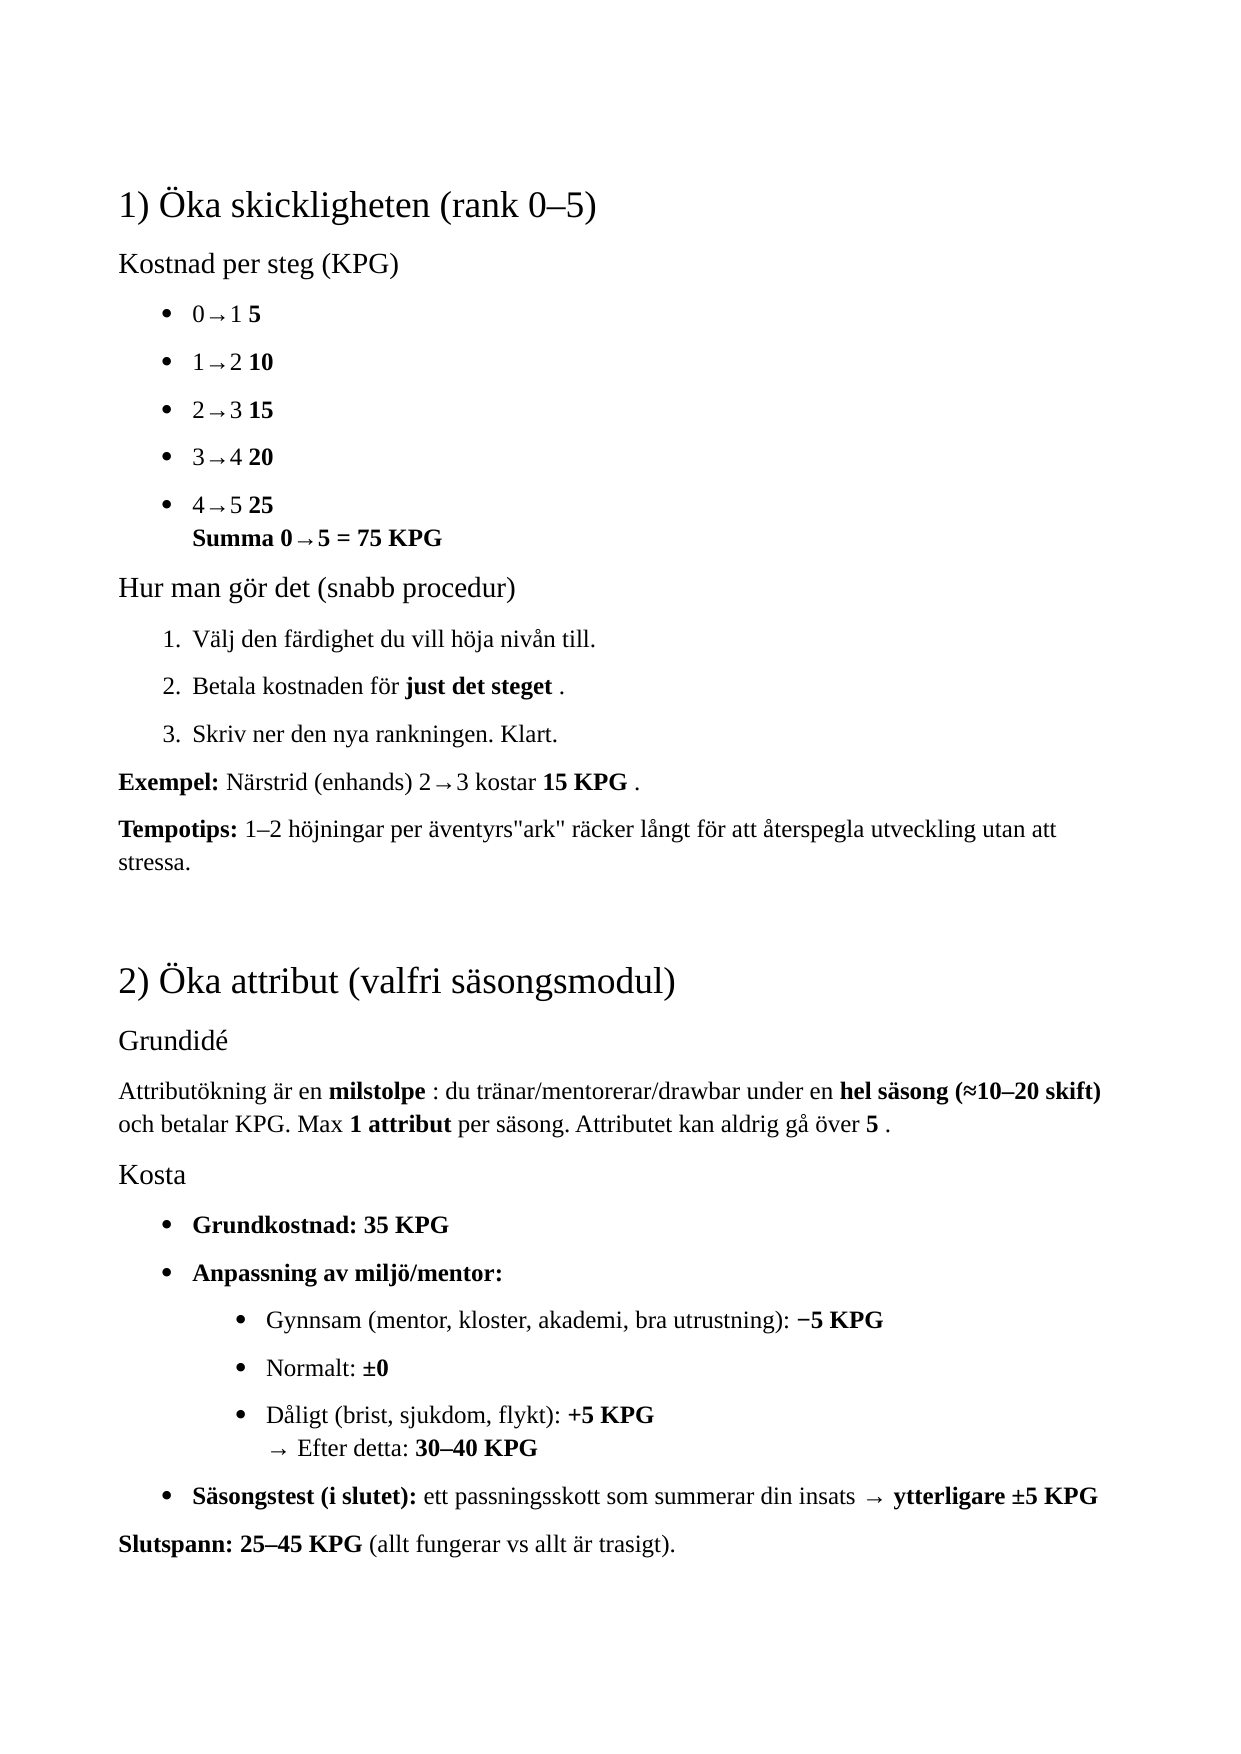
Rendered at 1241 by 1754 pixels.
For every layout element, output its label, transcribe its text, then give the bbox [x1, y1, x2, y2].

subtitle Kosta [118, 1157, 1122, 1190]
list 2→3 15 [162, 395, 1122, 423]
list Normalt: ±0 [236, 1353, 1122, 1382]
list 0→1 5 [162, 299, 1122, 328]
list Anpassning av miljö/mentor: [162, 1258, 1122, 1286]
list 3→4 20 [162, 442, 1122, 471]
text Attributökning är en milstolpe : du tränar/mentorerar/drawbar under en hel säsong (≈10–20 skift) och betalar KPG. Max 1 attribut per säsong. Attributet kan aldrig gå över 5 . [118, 1076, 1122, 1138]
list Säsongstest (i slutet): ett passningsskott som summerar din insats → ytterligare ±5 KPG [162, 1481, 1122, 1510]
subtitle 1) Öka skickligheten (rank 0–5) [118, 182, 1122, 225]
list Dåligt (brist, sjukdom, flykt): +5 KPG → Efter detta: 30–40 KPG [236, 1400, 1122, 1462]
text Exempel: Närstrid (enhands) 2→3 kostar 15 KPG . [118, 767, 1122, 795]
list Välj den färdighet du vill höja nivån till. [162, 624, 1122, 652]
list 1→2 10 [162, 347, 1122, 376]
subtitle Kostnad per steg (KPG) [118, 246, 1122, 280]
list Gynnsam (mentor, kloster, akademi, bra utrustning): −5 KPG [236, 1305, 1122, 1334]
list Grundkostnad: 35 KPG [162, 1210, 1122, 1239]
subtitle Hur man gör det (snabb procedur) [118, 571, 1122, 604]
list Betala kostnaden för just det steget . [162, 671, 1122, 700]
list 4→5 25 Summa 0→5 = 75 KPG [162, 490, 1122, 552]
text Tempotips: 1–2 höjningar per äventyrs"ark" räcker långt för att återspegla utveckling utan att stressa. [118, 814, 1122, 876]
list Skriv ner den nya rankningen. Klart. [162, 719, 1122, 748]
subtitle Grundidé [118, 1023, 1122, 1057]
text Slutspann: 25–45 KPG (allt fungerar vs allt är trasigt). [118, 1529, 1122, 1557]
subtitle 2) Öka attribut (valfri säsongsmodul) [118, 959, 1122, 1002]
